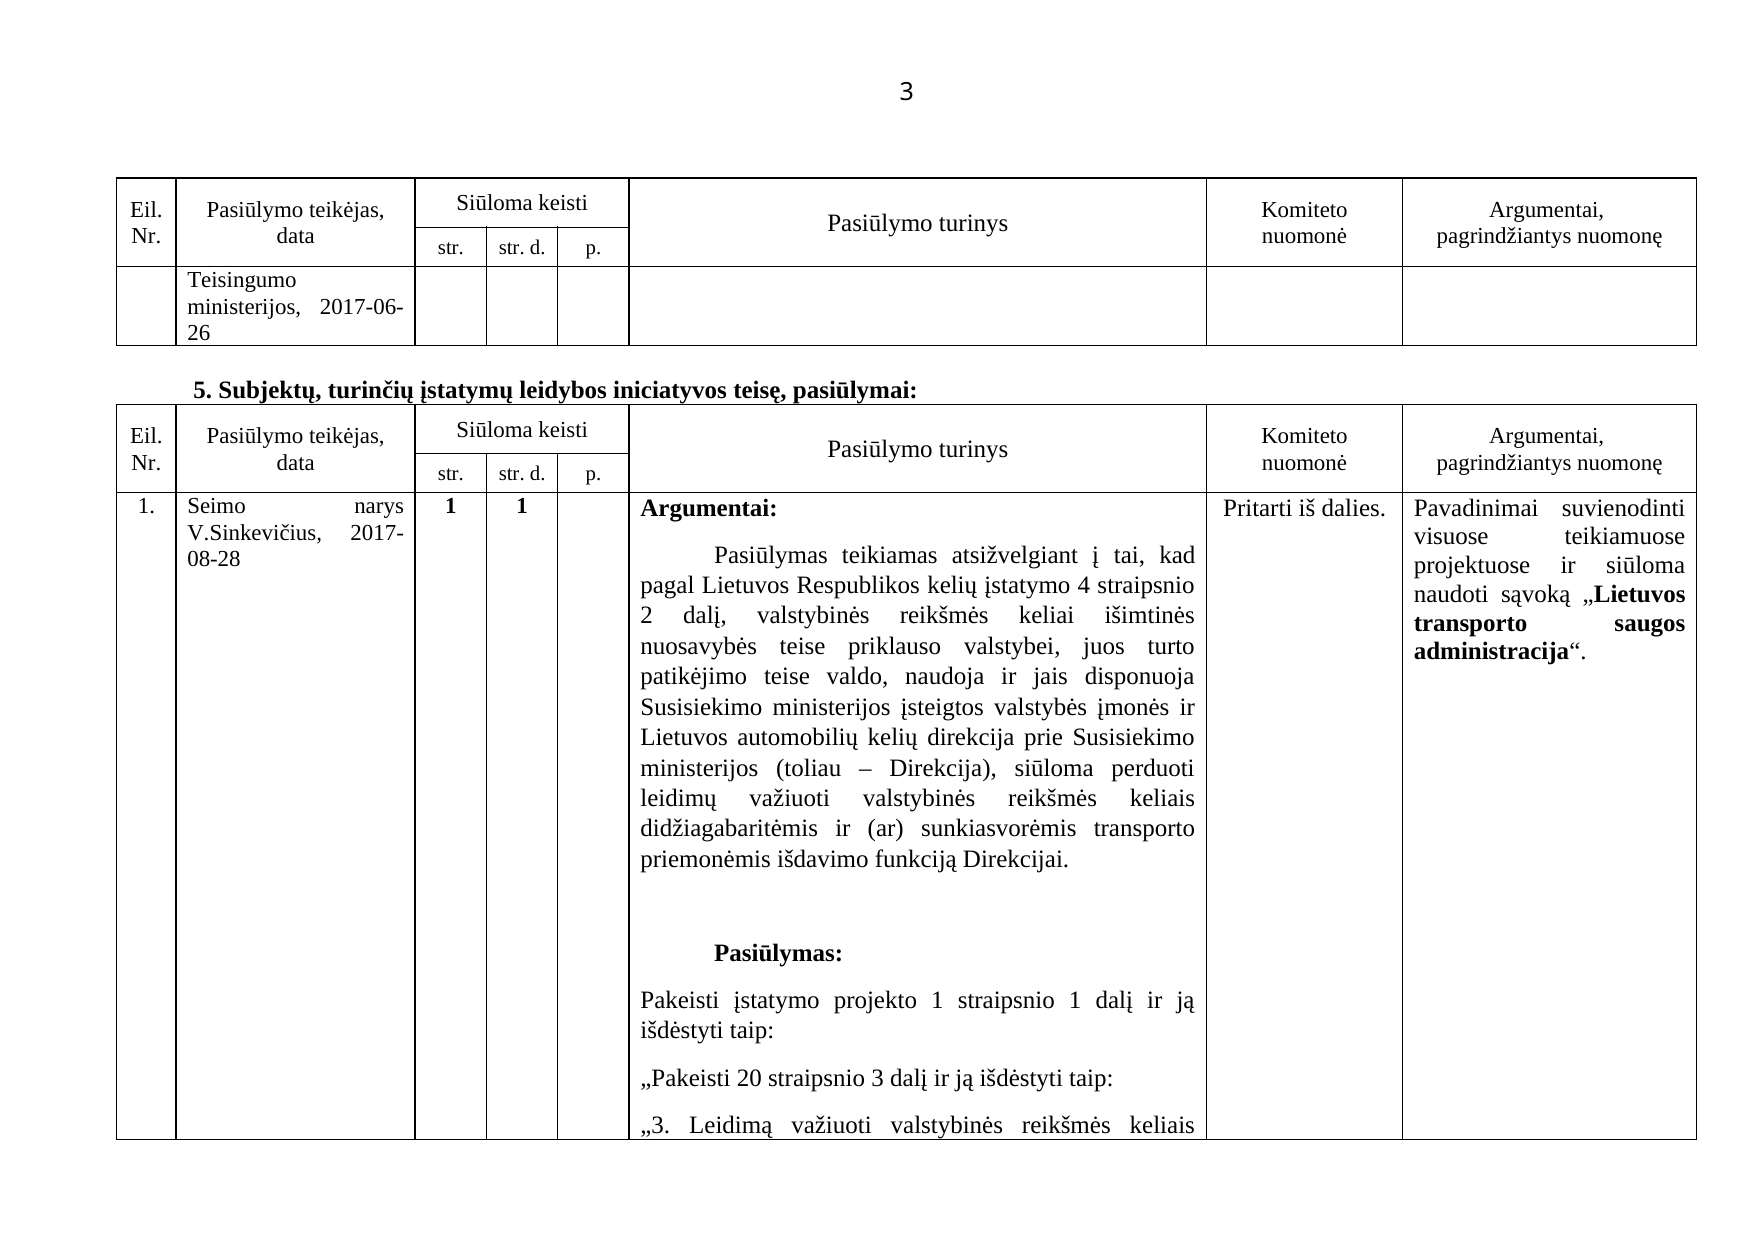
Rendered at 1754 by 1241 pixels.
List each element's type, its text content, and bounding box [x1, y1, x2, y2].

table_cell str. [416, 228, 486, 266]
table_header Pasiūlymo turinys [630, 405, 1206, 492]
table_header Pasiūlymo teikėjas, data [177, 179, 414, 266]
table_cell Seimo narys V.Sinkevičius, 2017-08-28 [177, 493, 414, 1138]
table_cell [558, 493, 628, 1138]
table_cell p. [558, 228, 628, 266]
table_header Pasiūlymo turinys [630, 179, 1206, 266]
table_cell [630, 267, 1206, 345]
table_cell [416, 267, 486, 345]
table_cell 1. [117, 493, 175, 1138]
table_header Pasiūlymo teikėjas, data [177, 405, 414, 492]
table_header Siūloma keisti [416, 405, 628, 453]
table_cell [558, 267, 628, 345]
table_header Eil. Nr. [117, 405, 175, 492]
table_cell [117, 267, 175, 345]
table_header Argumentai, pagrindžiantys nuomonę [1403, 179, 1696, 266]
table_header Siūloma keisti [416, 179, 628, 226]
table_header Komiteto nuomonė [1207, 405, 1402, 492]
table_cell Argumentai: Pasiūlymas teikiamas atsižvelgiant į tai, kad pagal Lietuvos Respublikos kelių įstatymo 4 straipsnio 2 dalį, valstybinės reikšmės keliai išimtinės nuosavybės teise priklauso valstybei, juos turto patikėjimo teise valdo, naudoja ir jais disponuoja Susisiekimo ministerijos įsteigtos valstybės įmonės ir Lietuvos automobilių kelių direkcija prie Susisiekimo ministerijos (toliau – Direkcija), siūloma perduoti leidimų važiuoti valstybinės reikšmės keliais didžiagabaritėmis ir (ar) sunkiasvorėmis transporto priemonėmis išdavimo funkciją Direkcijai. Pasiūlymas: Pakeisti įstatymo projekto 1 straipsnio 1 dalį ir ją išdėstyti taip: „Pakeisti 20 straipsnio 3 dalį ir ją išdėstyti taip: „3. Leidimą važiuoti valstybinės reikšmės keliais [630, 493, 1206, 1138]
table_cell [1207, 267, 1402, 345]
table_cell Teisingumo ministerijos, 2017-06-26 [177, 267, 414, 345]
table_cell 1 [416, 493, 486, 1138]
table_cell str. d. [487, 228, 557, 266]
table_cell 1 [487, 493, 557, 1138]
table_cell [1403, 267, 1696, 345]
table_cell [487, 267, 557, 345]
table_header Eil. Nr. [117, 179, 175, 266]
table_header Komiteto nuomonė [1207, 179, 1402, 266]
table_header Argumentai, pagrindžiantys nuomonę [1403, 405, 1696, 492]
table_cell p. [558, 454, 628, 492]
table_cell Pavadinimai suvienodinti visuose teikiamuose projektuose ir siūloma naudoti sąvoką „Lietuvos transporto saugos administracija“. [1403, 493, 1696, 1138]
table_cell str. [416, 454, 486, 492]
table_cell str. d. [487, 454, 557, 492]
text 5. Subjektų, turinčių įstatymų leidybos iniciatyvos teisę, pasiūlymai: [118, 375, 1695, 403]
table_cell Pritarti iš dalies. [1207, 493, 1402, 1138]
